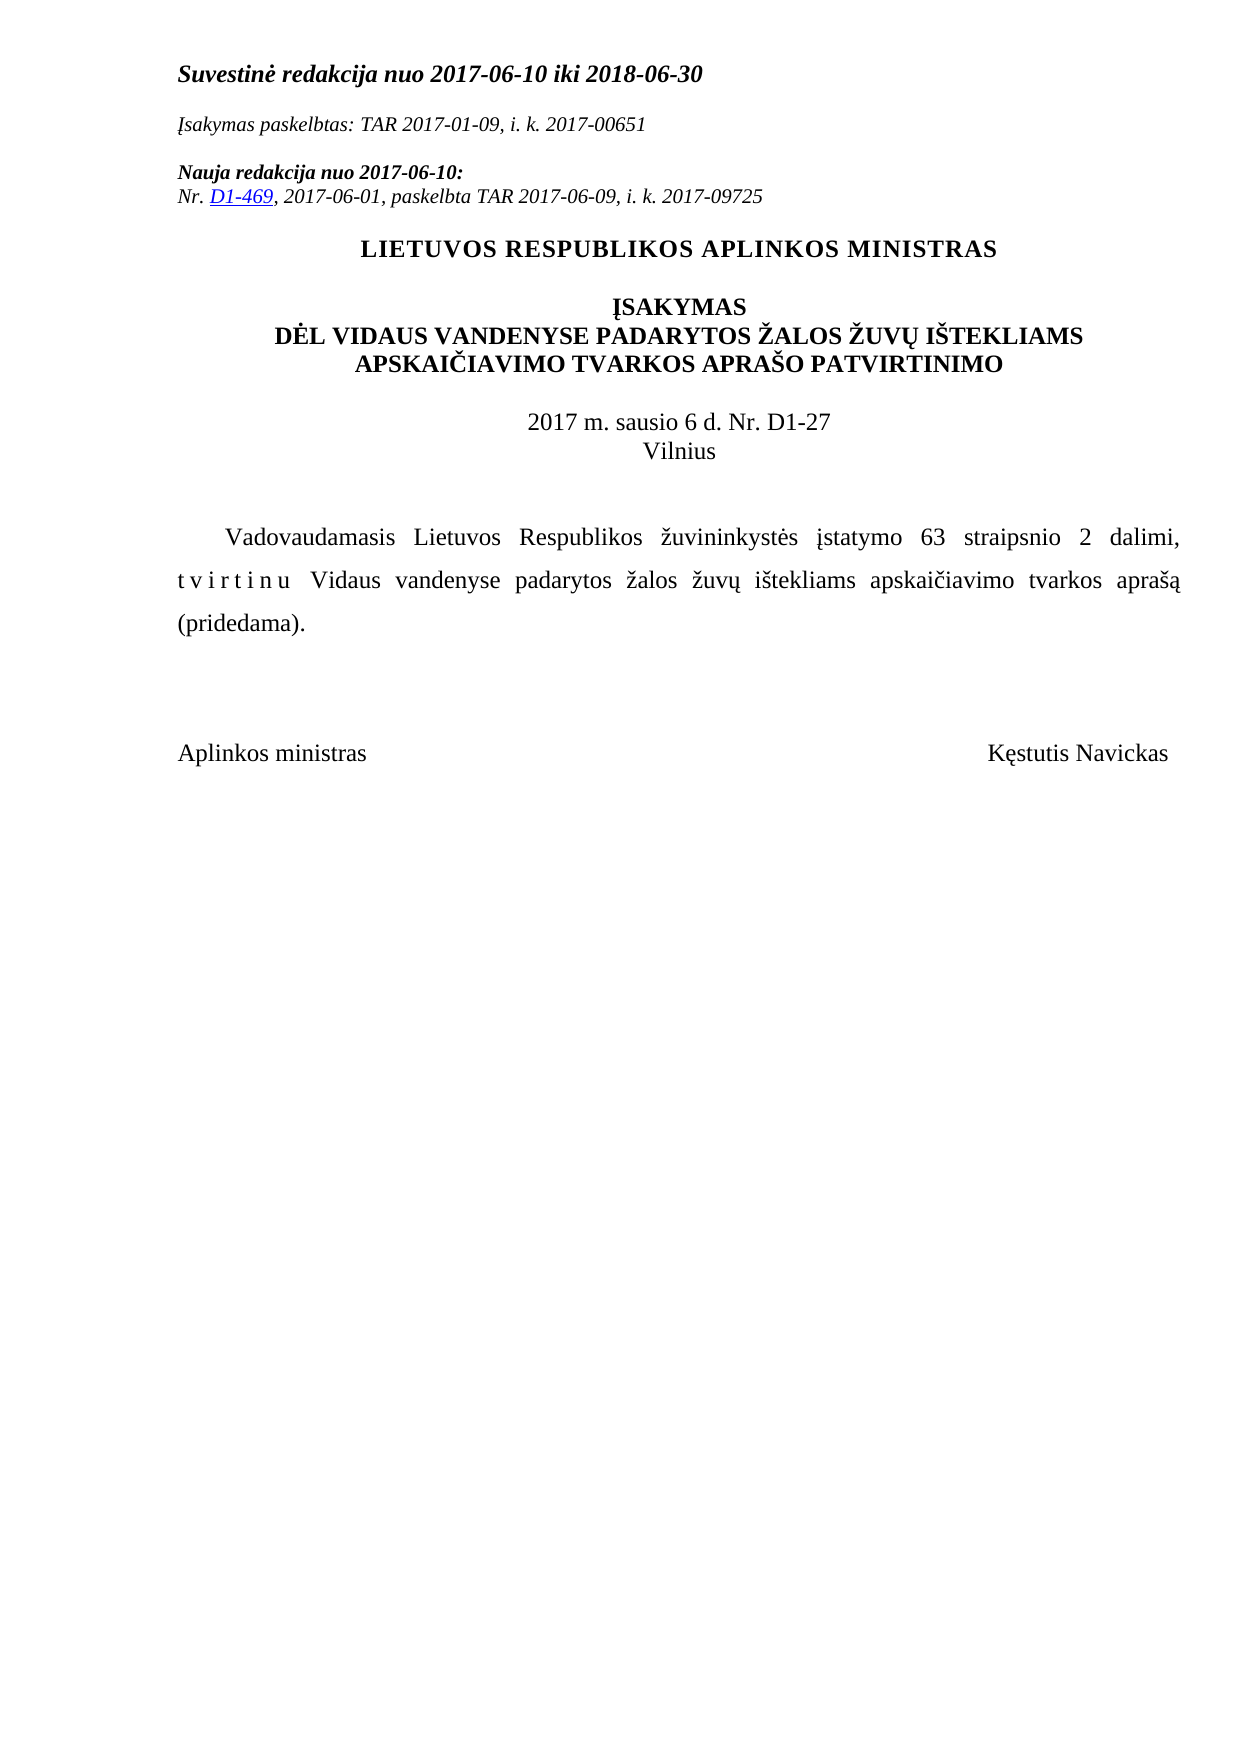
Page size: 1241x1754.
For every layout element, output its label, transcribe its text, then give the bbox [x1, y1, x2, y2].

text 2017 m. sausio 6 d. Nr. D1-27 [177, 407, 1181, 436]
text Vadovaudamasis Lietuvos Respublikos žuvininkystės įstatymo 63 straipsnio 2 dalimi, tvirtinu Vidaus vandenyse padarytos žalos žuvų ištekliams apskaičiavimo tvarkos aprašą (pridedama). [177, 522, 1181, 637]
text LIETUVOS RESPUBLIKOS APLINKOS MINISTRAS [177, 234, 1181, 263]
text Nauja redakcija nuo 2017-06-10: [177, 160, 1181, 184]
text ĮSAKYMAS [177, 292, 1181, 321]
text Aplinkos ministras Kęstutis Navickas [177, 738, 1181, 766]
text dėl vidaus vandenyse padarytos žalos ŽUVŲ IŠTEKLIAMS apskaičiavimo TVARKOs aprašo patvirtinimo [177, 321, 1181, 378]
text Įsakymas paskelbtas: TAR 2017-01-09, i. k. 2017-00651 [177, 112, 1181, 136]
text Nr. D1-469, 2017-06-01, paskelbta TAR 2017-06-09, i. k. 2017-09725 [177, 184, 1181, 208]
text Suvestinė redakcija nuo 2017-06-10 iki 2018-06-30 [177, 59, 1181, 88]
text Vilnius [177, 436, 1181, 464]
